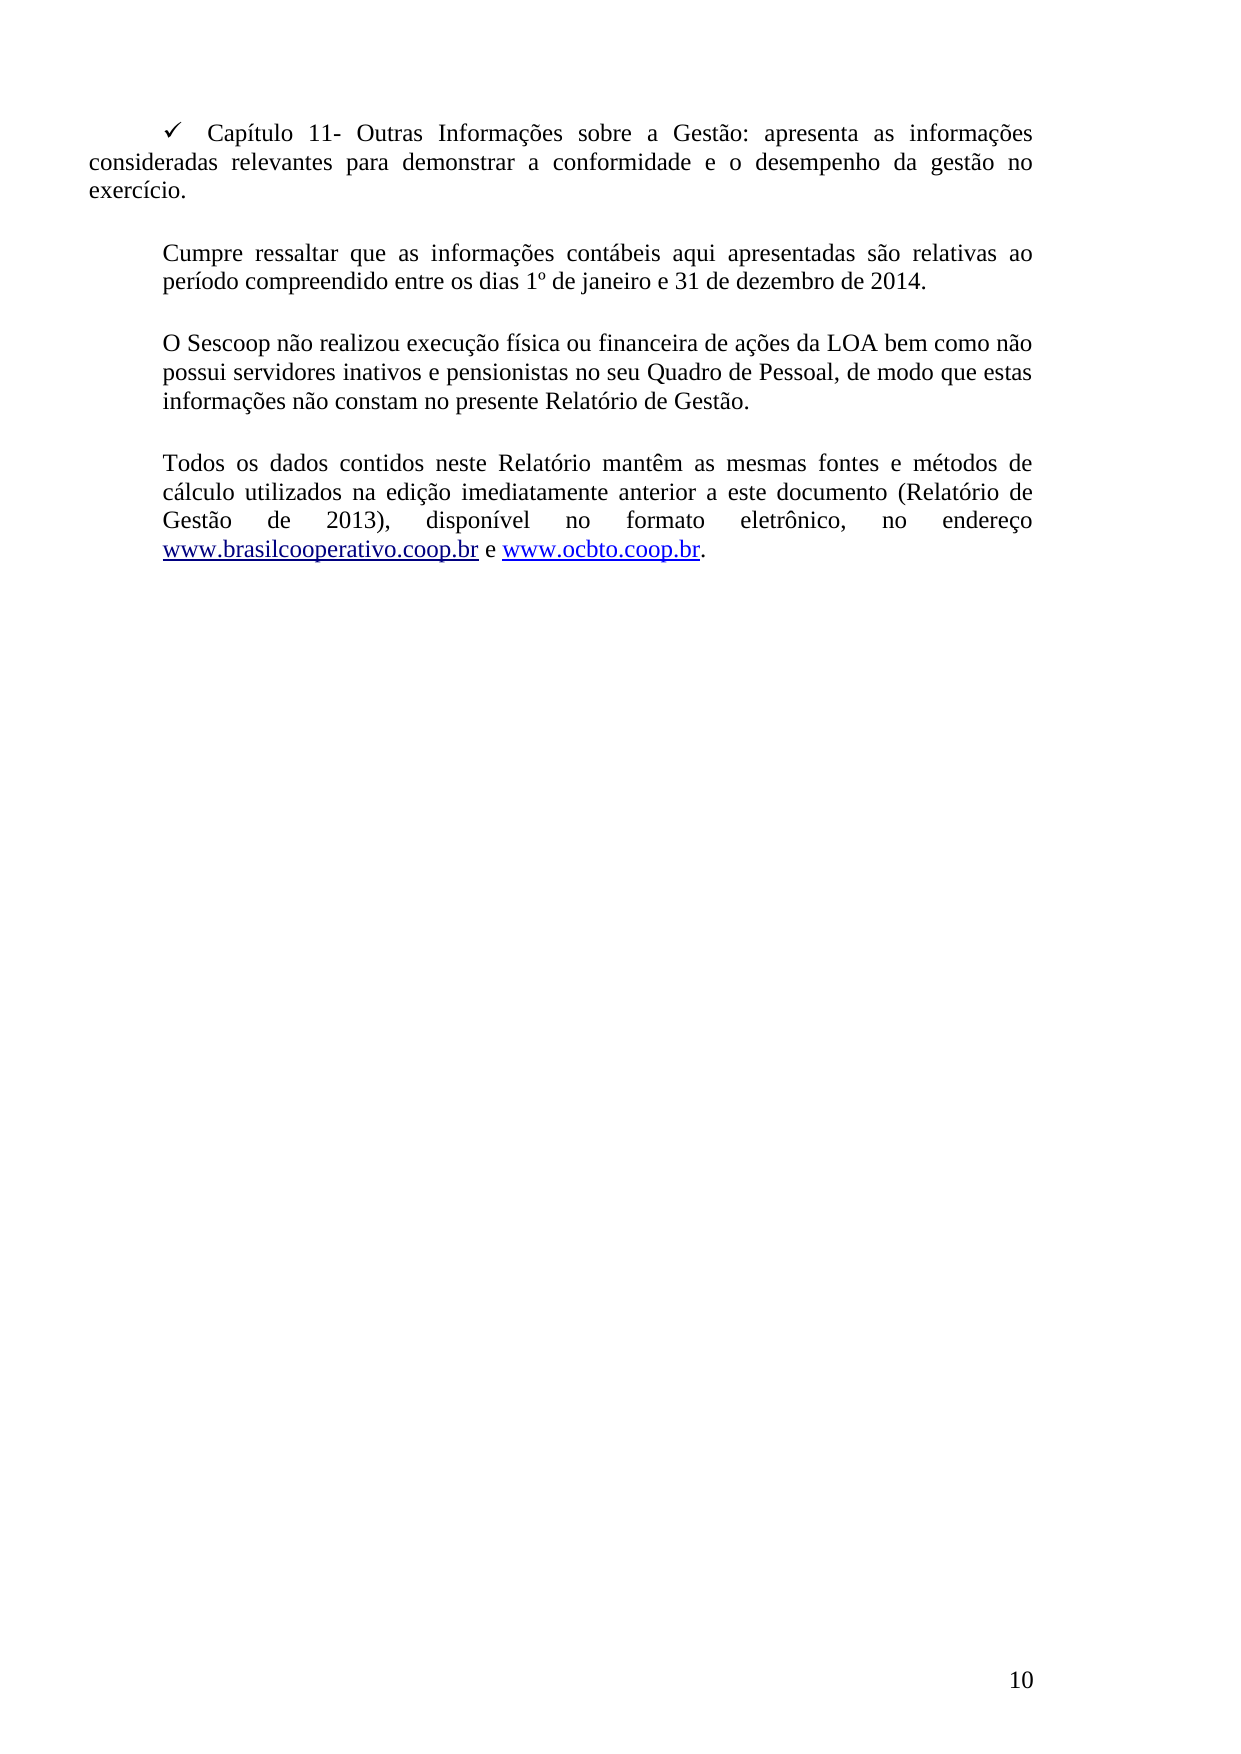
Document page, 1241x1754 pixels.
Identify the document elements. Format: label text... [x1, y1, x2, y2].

list Capítulo 11- Outras Informações sobre a Gestão: apresenta as informações consideradas relevantes para demonstrar a conformidade e o desempenho da gestão no exercício. [89, 118, 1034, 204]
text Todos os dados contidos neste Relatório mantêm as mesmas fontes e métodos de cálculo utilizados na edição imediatamente anterior a este documento (Relatório de Gestão de 2013), disponível no formato eletrônico, no endereço www.brasilcooperativo.coop.br e www.ocbto.coop.br. [162, 448, 1034, 563]
text Cumpre ressaltar que as informações contábeis aqui apresentadas são relativas ao período compreendido entre os dias 1º de janeiro e 31 de dezembro de 2014. [162, 238, 1034, 295]
text O Sescoop não realizou execução física ou financeira de ações da LOA bem como não possui servidores inativos e pensionistas no seu Quadro de Pessoal, de modo que estas informações não constam no presente Relatório de Gestão. [162, 328, 1034, 415]
